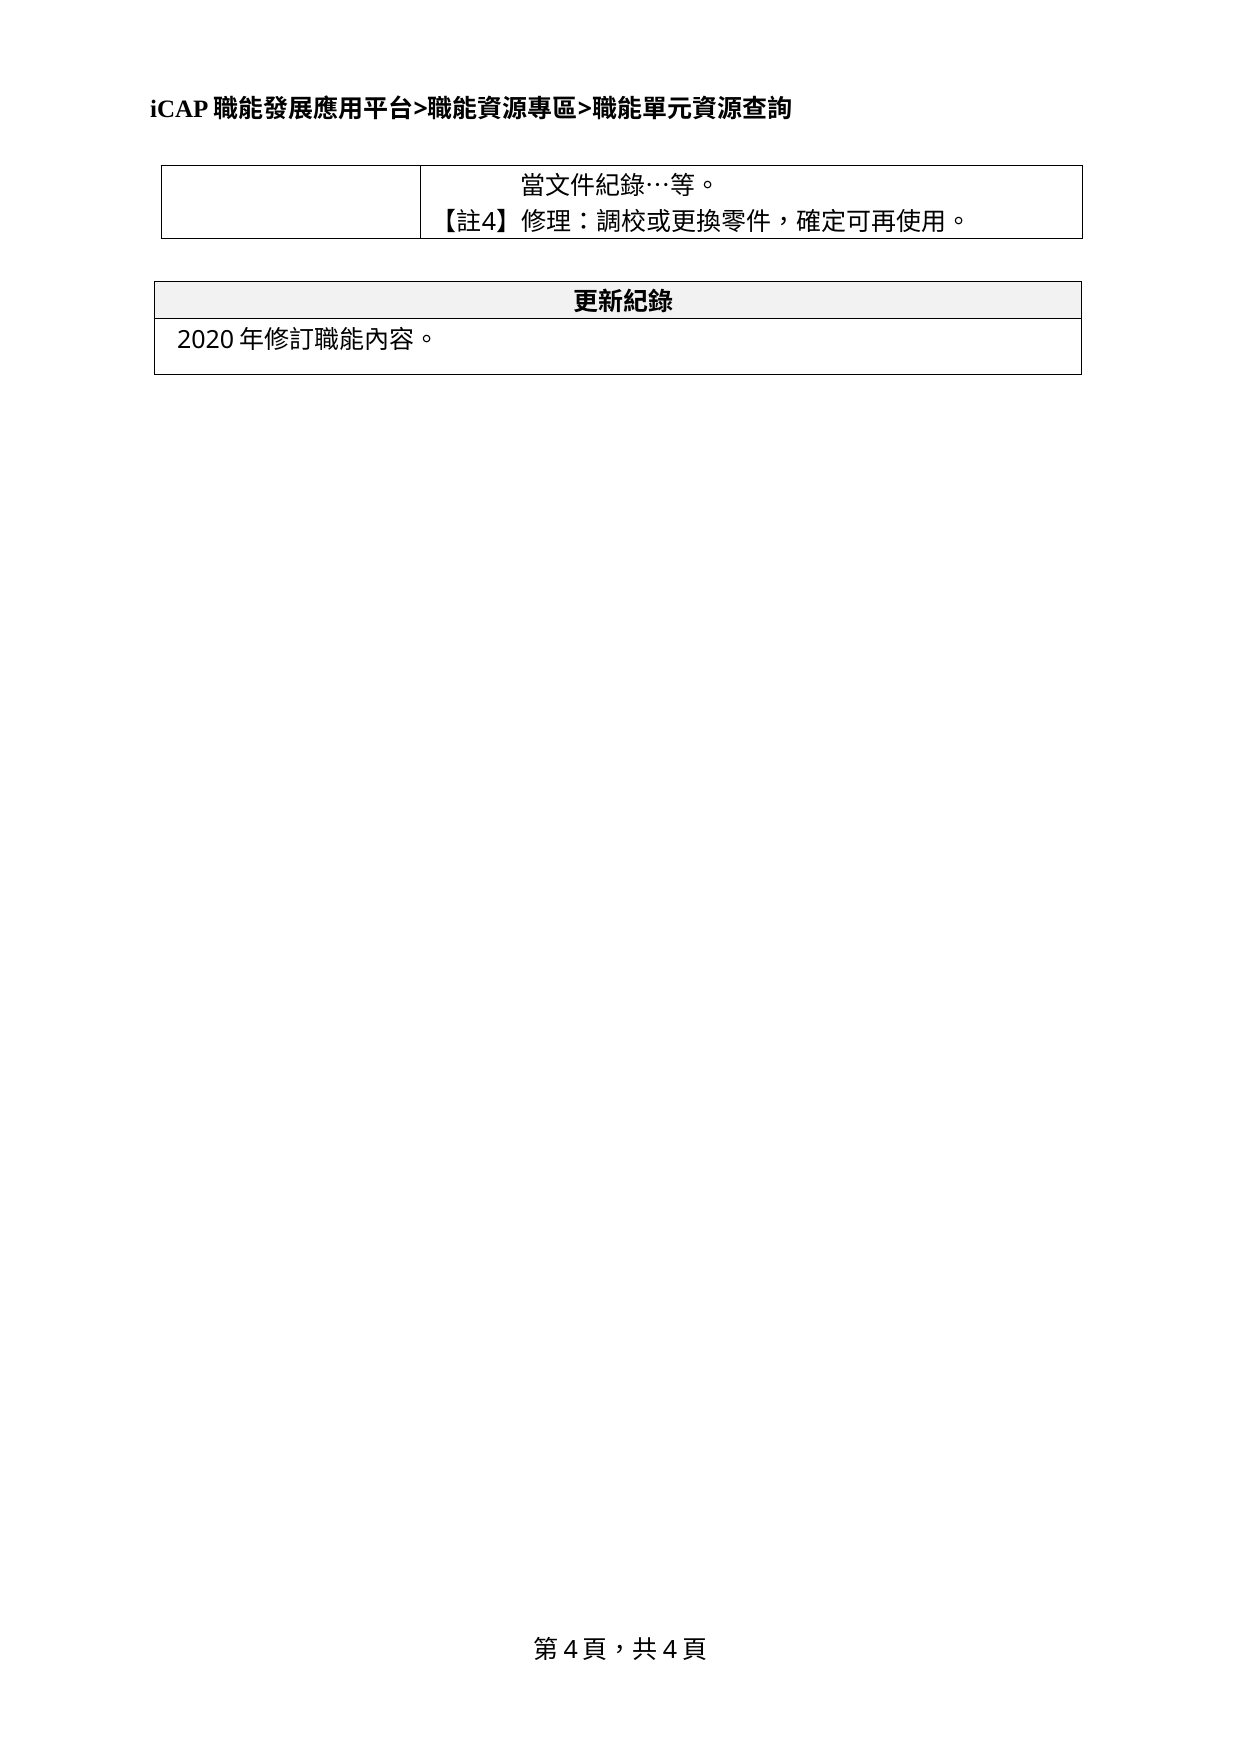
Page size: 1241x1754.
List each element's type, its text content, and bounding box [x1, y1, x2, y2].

table_header 更新紀錄 [155, 282, 1081, 318]
table_cell 2020年修訂職能內容。 [155, 319, 1081, 374]
table_cell [162, 166, 420, 238]
table_cell 系統：本單元將系統視為功能相關的工作要素群體，本單元延伸至有關相互關聯、相互依賴的零件測試…等。 測試設備：測漏器、外溢率測量儀、手持壓力測試器及其他適當器材…等。 預防性維護檢查：定期執行預防性維護，並保留適當文件紀錄…等。 修理：調校或更換零件，確定可再使用。 [421, 166, 1082, 238]
